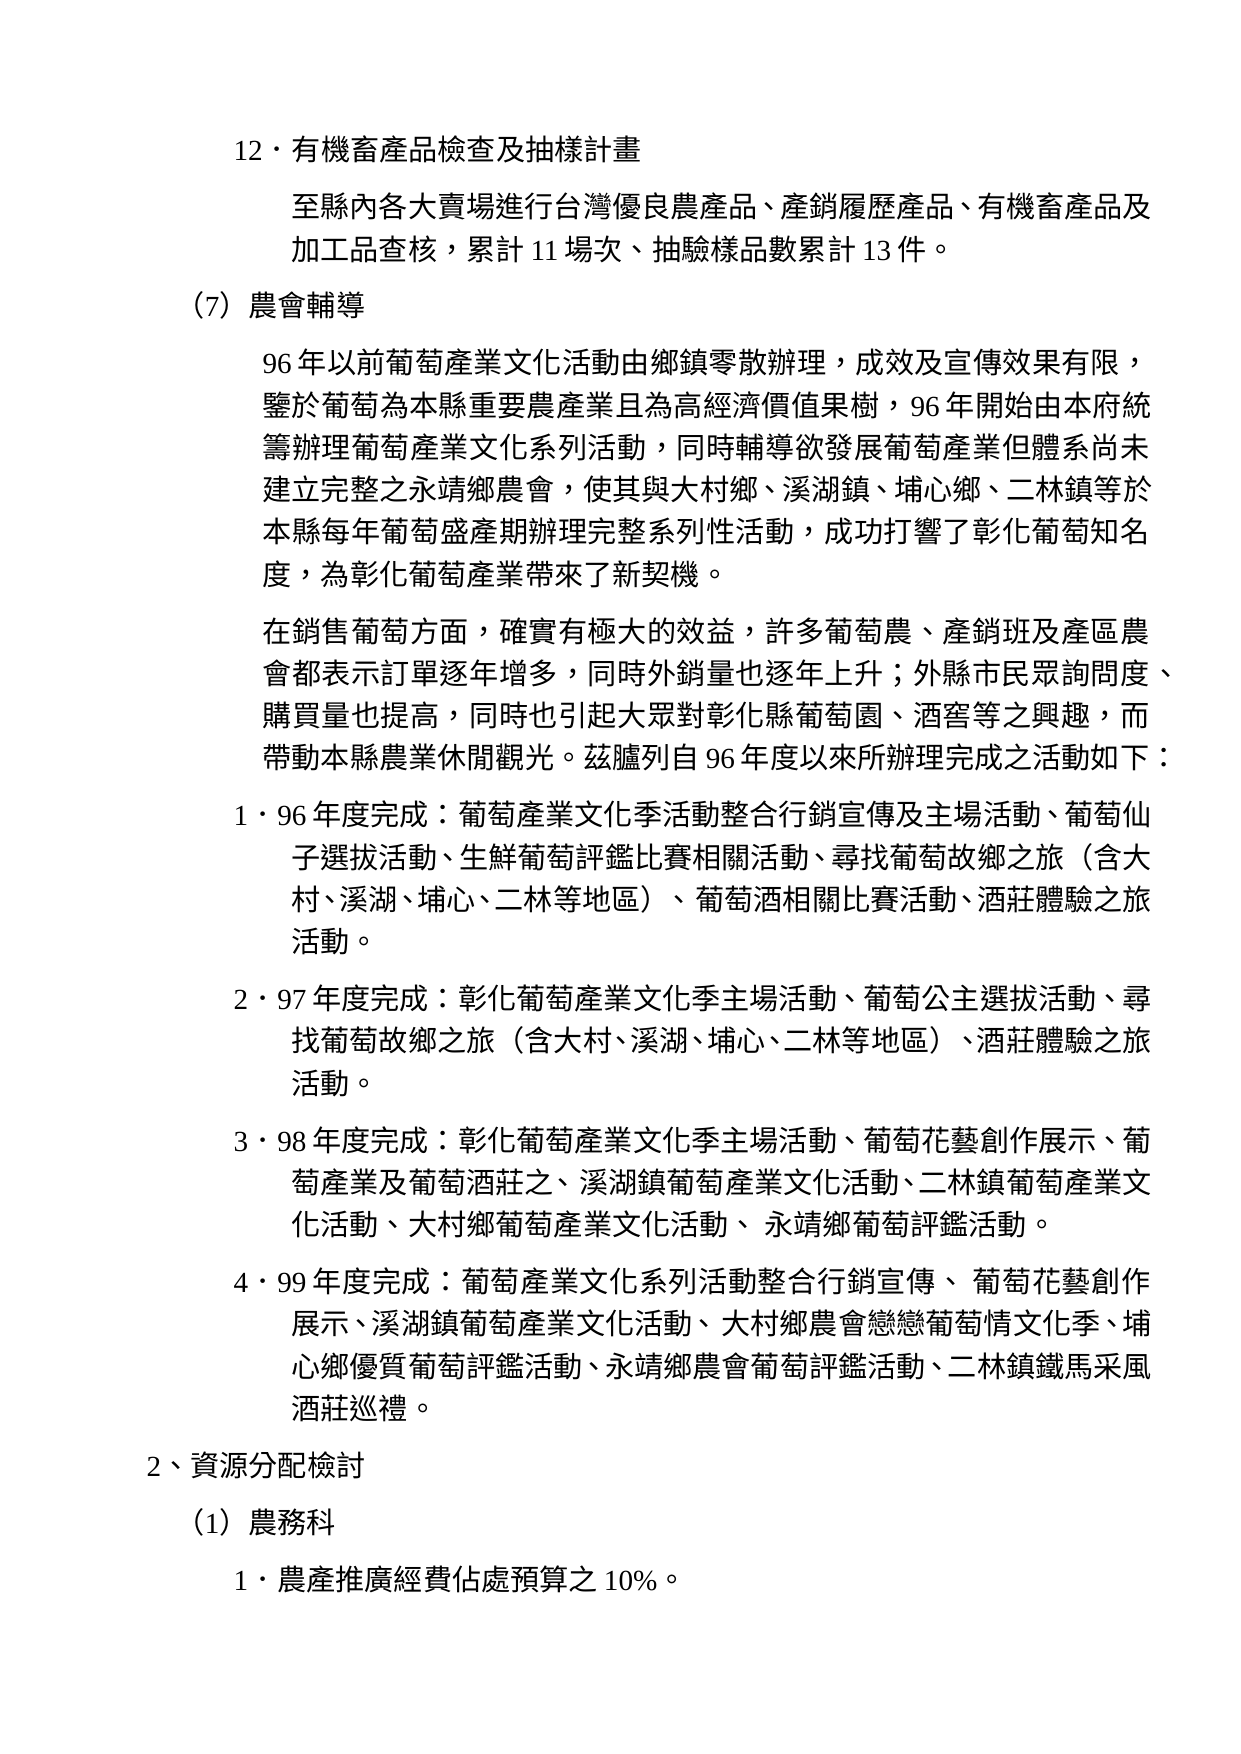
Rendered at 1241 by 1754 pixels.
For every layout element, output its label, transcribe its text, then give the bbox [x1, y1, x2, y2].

list 農產推廣經費佔處預算之10%。 [233, 1556, 1152, 1598]
list 99年度完成：葡萄產業文化系列活動整合行銷宣傳、 葡萄花藝創作展示、溪湖鎮葡萄產業文化活動、 大村鄉農會戀戀葡萄情文化季、埔心鄉優質葡萄評鑑活動、永靖鄉農會葡萄評鑑活動、二林鎮鐵馬采風酒莊巡禮。 [233, 1259, 1152, 1428]
text 在銷售葡萄方面，確實有極大的效益，許多葡萄農、產銷班及產區農會都表示訂單逐年增多，同時外銷量也逐年上升；外縣市民眾詢問度、購買量也提高，同時也引起大眾對彰化縣葡萄園、酒窖等之興趣，而帶動本縣農業休閒觀光。茲臚列自96年度以來所辦理完成之活動如下： [262, 608, 1152, 777]
list 農會輔導 [175, 283, 1152, 325]
list 98年度完成：彰化葡萄產業文化季主場活動、葡萄花藝創作展示、葡萄產業及葡萄酒莊之、 溪湖鎮葡萄產業文化活動、二林鎮葡萄產業文化活動、大村鄉葡萄產業文化活動、 永靖鄉葡萄評鑑活動。 [233, 1117, 1152, 1244]
list 農務科 [175, 1499, 1152, 1542]
list 96年度完成：葡萄產業文化季活動整合行銷宣傳及主場活動、葡萄仙子選拔活動、生鮮葡萄評鑑比賽相關活動、尋找葡萄故鄉之旅（含大村、溪湖、埔心、二林等地區）、 葡萄酒相關比賽活動、酒莊體驗之旅活動。 [233, 792, 1152, 961]
list 97年度完成：彰化葡萄產業文化季主場活動、葡萄公主選拔活動、尋找葡萄故鄉之旅（含大村、溪湖、埔心、二林等地區）、酒莊體驗之旅活動。 [233, 976, 1152, 1103]
text 至縣內各大賣場進行台灣優良農產品、產銷履歷產品、有機畜產品及加工品查核，累計11場次、抽驗樣品數累計13件。 [291, 184, 1152, 268]
text 96年以前葡萄產業文化活動由鄉鎮零散辦理，成效及宣傳效果有限，鑒於葡萄為本縣重要農產業且為高經濟價值果樹，96年開始由本府統籌辦理葡萄產業文化系列活動，同時輔導欲發展葡萄產業但體系尚未建立完整之永靖鄉農會，使其與大村鄉、溪湖鎮、埔心鄉、二林鎮等於本縣每年葡萄盛產期辦理完整系列性活動，成功打響了彰化葡萄知名度，為彰化葡萄產業帶來了新契機。 [262, 340, 1152, 594]
list 有機畜產品檢查及抽樣計畫 [233, 127, 1152, 169]
list 資源分配檢討 [146, 1442, 1152, 1485]
